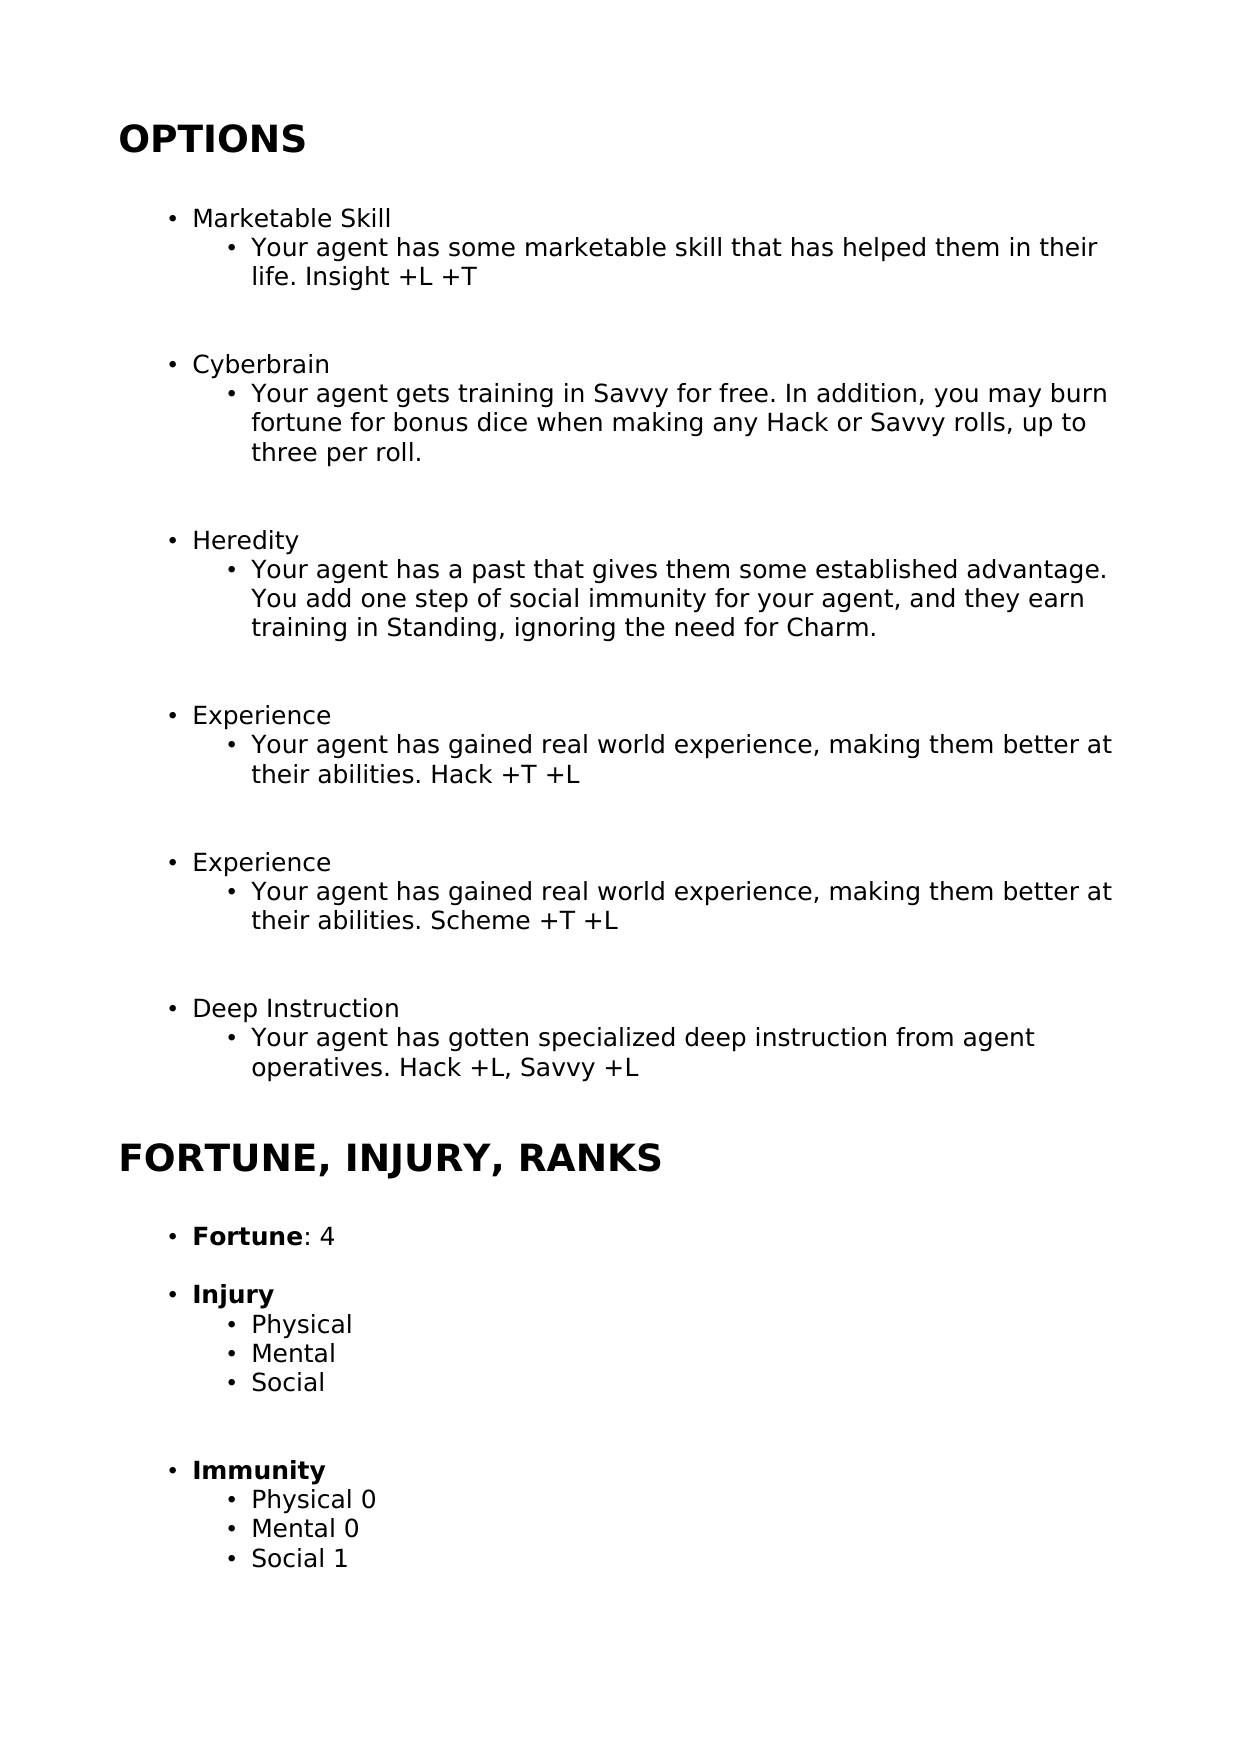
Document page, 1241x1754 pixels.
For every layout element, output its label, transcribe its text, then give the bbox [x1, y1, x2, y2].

list Your agent has gained real world experience, making them better at their abilities. Hack +T +L [236, 731, 1122, 789]
list Deep Instruction [177, 994, 1122, 1023]
list Your agent gets training in Savvy for free. In addition, you may burn fortune for bonus dice when making any Hack or Savvy rolls, up to three per roll. [236, 379, 1122, 467]
list Mental 0 [236, 1514, 1122, 1544]
subtitle FORTUNE, INJURY, RANKS [118, 1136, 1122, 1180]
list Your agent has a past that gives them some established advantage. You add one step of social immunity for your agent, and they earn training in Standing, ignoring the need for Charm. [236, 555, 1122, 642]
list Experience [177, 701, 1122, 731]
list Mental [236, 1339, 1122, 1368]
list Your agent has gotten specialized deep instruction from agent operatives. Hack +L, Savvy +L [236, 1023, 1122, 1082]
list Your agent has some marketable skill that has helped them in their life. Insight +L +T [236, 233, 1122, 291]
list Injury [177, 1281, 1122, 1310]
subtitle OPTIONS [118, 118, 1122, 162]
list Cyberbrain [177, 350, 1122, 379]
list Physical [236, 1310, 1122, 1339]
list Social [236, 1368, 1122, 1397]
list Fortune: 4 [177, 1222, 1122, 1251]
list Immunity [177, 1456, 1122, 1485]
list Marketable Skill [177, 204, 1122, 233]
list Heredity [177, 526, 1122, 555]
list Physical 0 [236, 1485, 1122, 1514]
list Your agent has gained real world experience, making them better at their abilities. Scheme +T +L [236, 877, 1122, 935]
list Experience [177, 848, 1122, 877]
list Social 1 [236, 1544, 1122, 1573]
